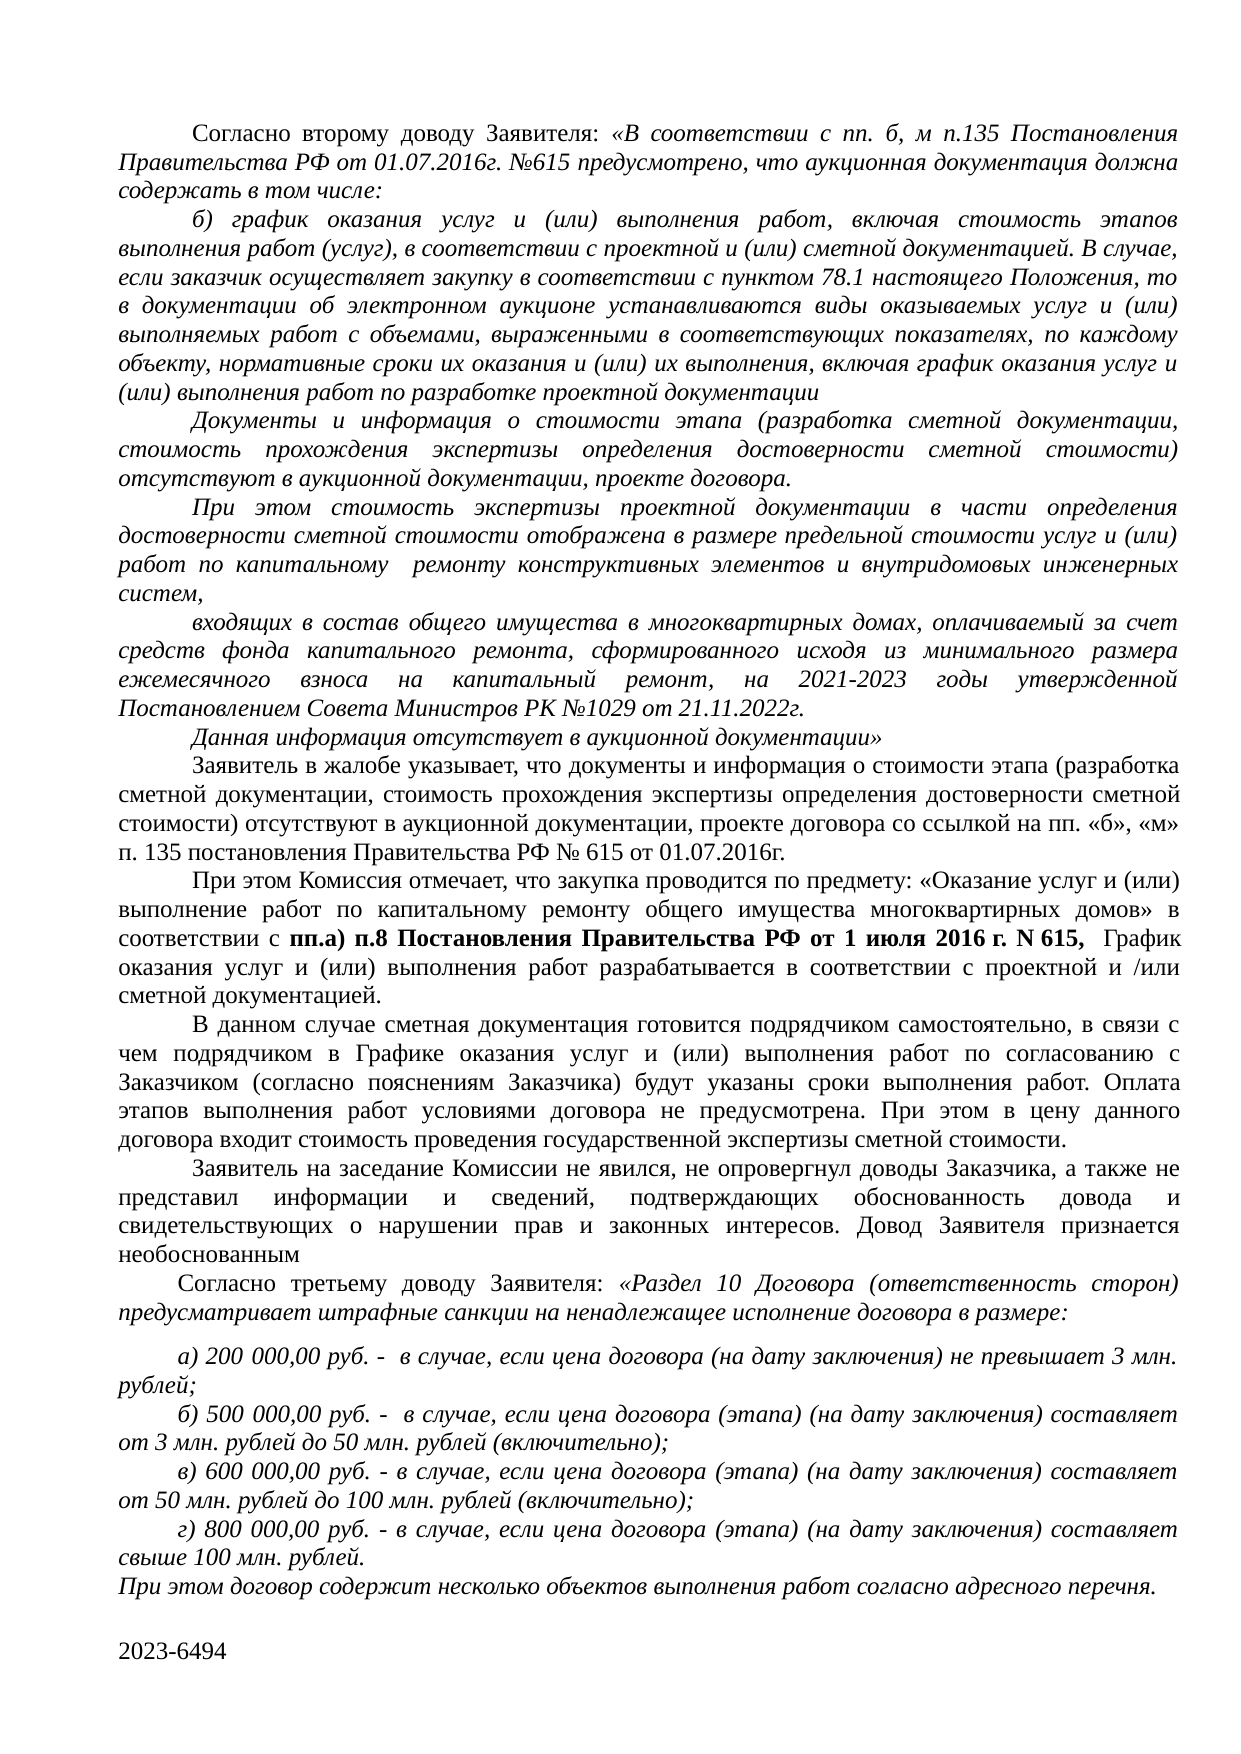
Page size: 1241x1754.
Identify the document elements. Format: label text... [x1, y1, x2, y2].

text Согласно второму доводу Заявителя: «В соответствии с пп. б, м п.135 Постановления Правительства РФ от 01.07.2016г. №615 предусмотрено, что аукционная документация должна содержать в том числе: [118, 118, 1181, 204]
text Документы и информация о стоимости этапа (разработка сметной документации, стоимость прохождения экспертизы определения достоверности сметной стоимости) отсутствуют в аукционной документации, проекте договора. [118, 406, 1181, 492]
text Заявитель в жалобе указывает, что документы и информация о стоимости этапа (разработка сметной документации, стоимость прохождения экспертизы определения достоверности сметной стоимости) отсутствуют в аукционной документации, проекте договора со ссылкой на пп. «б», «м» п. 135 постановления Правительства РФ № 615 от 01.07.2016г. [118, 751, 1181, 866]
text Согласно третьему доводу Заявителя: «Раздел 10 Договора (ответственность сторон) предусматривает штрафные санкции на ненадлежащее исполнение договора в размере: [118, 1268, 1181, 1326]
text в) 600 000,00 руб. - в случае, если цена договора (этапа) (на дату заключения) составляет от 50 млн. рублей до 100 млн. рублей (включительно); [118, 1456, 1181, 1514]
text а) 200 000,00 руб. - в случае, если цена договора (на дату заключения) не превышает 3 млн. рублей; [118, 1341, 1181, 1399]
text г) 800 000,00 руб. - в случае, если цена договора (этапа) (на дату заключения) составляет свыше 100 млн. рублей. [118, 1514, 1181, 1571]
text В данном случае сметная документация готовится подрядчиком самостоятельно, в связи с чем подрядчиком в Графике оказания услуг и (или) выполнения работ по согласованию с Заказчиком (согласно пояснениям Заказчика) будут указаны сроки выполнения работ. Оплата этапов выполнения работ условиями договора не предусмотрена. При этом в цену данного договора входит стоимость проведения государственной экспертизы сметной стоимости. [118, 1009, 1181, 1153]
text б) 500 000,00 руб. - в случае, если цена договора (этапа) (на дату заключения) составляет от 3 млн. рублей до 50 млн. рублей (включительно); [118, 1399, 1181, 1456]
text Данная информация отсутствует в аукционной документации» [118, 722, 1181, 751]
text б) график оказания услуг и (или) выполнения работ, включая стоимость этапов выполнения работ (услуг), в соответствии с проектной и (или) сметной документацией. В случае, если заказчик осуществляет закупку в соответствии с пунктом 78.1 настоящего Положения, то в документации об электронном аукционе устанавливаются виды оказываемых услуг и (или) выполняемых работ с объемами, выраженными в соответствующих показателях, по каждому объекту, нормативные сроки их оказания и (или) их выполнения, включая график оказания услуг и (или) выполнения работ по разработке проектной документации [118, 204, 1181, 406]
text При этом стоимость экспертизы проектной документации в части определения достоверности сметной стоимости отображена в размере предельной стоимости услуг и (или) работ по капитальному ремонту конструктивных элементов и внутридомовых инженерных систем, [118, 492, 1181, 607]
text входящих в состав общего имущества в многоквартирных домах, оплачиваемый за счет средств фонда капитального ремонта, сформированного исходя из минимального размера ежемесячного взноса на капитальный ремонт, на 2021-2023 годы утвержденной Постановлением Совета Министров РК №1029 от 21.11.2022г. [118, 607, 1181, 722]
text При этом договор содержит несколько объектов выполнения работ согласно адресного перечня. [118, 1571, 1181, 1600]
text При этом Комиссия отмечает, что закупка проводится по предмету: «Оказание услуг и (или) выполнение работ по капитальному ремонту общего имущества многоквартирных домов» в соответствии с пп.а) п.8 Постановления Правительства РФ от 1 июля 2016 г. N 615, График оказания услуг и (или) выполнения работ разрабатывается в соответствии с проектной и /или сметной документацией. [118, 866, 1181, 1009]
text Заявитель на заседание Комиссии не явился, не опровергнул доводы Заказчика, а также не представил информации и сведений, подтверждающих обоснованность довода и свидетельствующих о нарушении прав и законных интересов. Довод Заявителя признается необоснованным [118, 1153, 1181, 1268]
